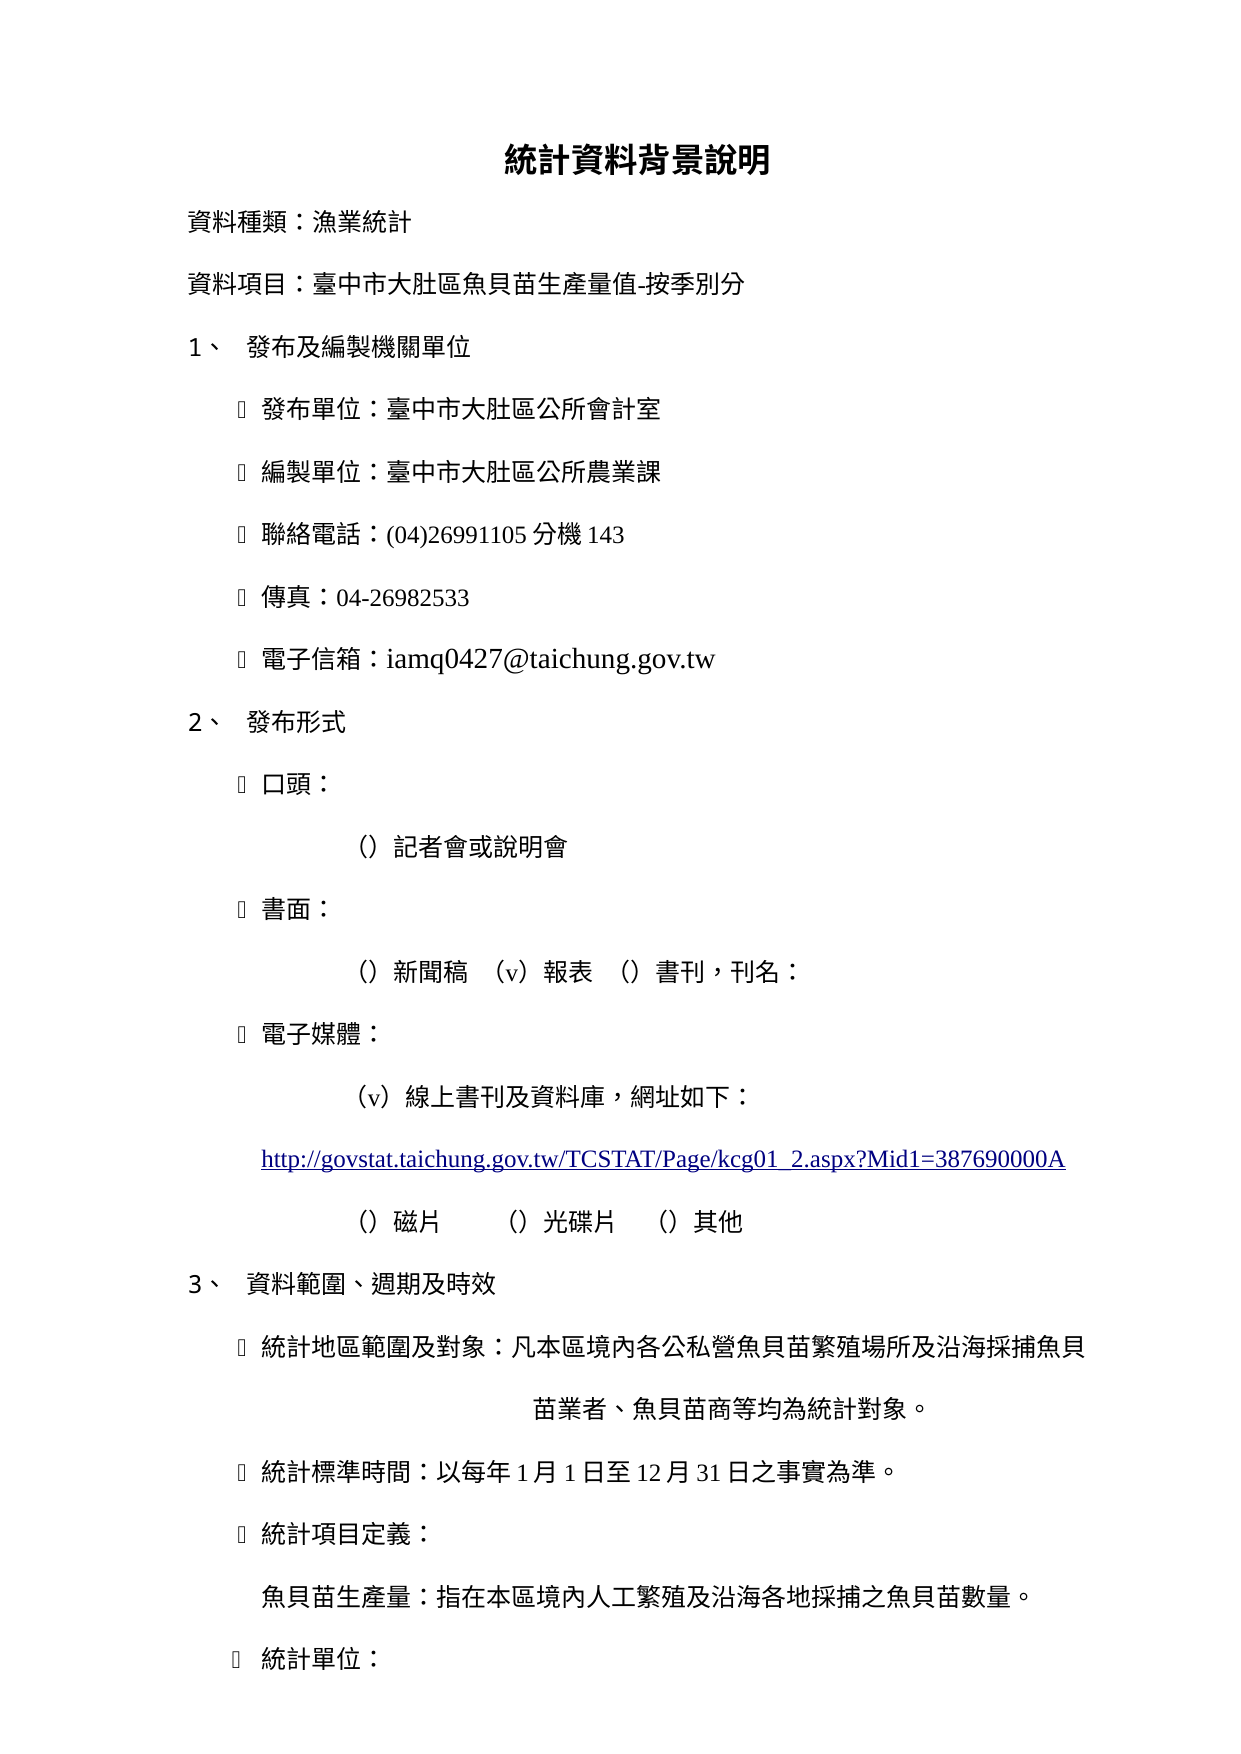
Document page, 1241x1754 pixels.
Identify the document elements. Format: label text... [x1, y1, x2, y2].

list 書面： [237, 866, 1087, 929]
list 口頭： [237, 741, 1087, 804]
list 編製單位：臺中市大肚區公所農業課 [237, 429, 1087, 491]
list 統計單位： [232, 1616, 1087, 1679]
list 發布及編製機關單位 [187, 304, 1087, 366]
list 發布單位：臺中市大肚區公所會計室 [237, 366, 1087, 429]
list 聯絡電話：(04)26991105分機143 [237, 491, 1087, 554]
list 資料範圍、週期及時效 [187, 1241, 1087, 1304]
text 魚貝苗生產量：指在本區境內人工繁殖及沿海各地採捕之魚貝苗數量。 [261, 1554, 1087, 1616]
list 統計項目定義： [237, 1491, 1087, 1554]
text 資料種類：漁業統計 [187, 179, 1087, 241]
list 電子媒體： [237, 991, 1087, 1054]
text （）磁片 （）光碟片 （）其他 [187, 1179, 1087, 1241]
list 電子信箱：iamq0427@taichung.gov.tw [237, 616, 1087, 679]
list 發布形式 [187, 679, 1087, 741]
text （v）線上書刊及資料庫，網址如下： http://govstat.taichung.gov.tw/TCSTAT/Page/kcg01_2.aspx?Mid1=387690000A [261, 1054, 1087, 1179]
list 統計地區範圍及對象：凡本區境內各公私營魚貝苗繁殖場所及沿海採捕魚貝苗業者、魚貝苗商等均為統計對象。 [237, 1304, 1087, 1429]
text 統計資料背景說明 [187, 116, 1087, 179]
list 傳真：04-26982533 [237, 554, 1087, 616]
list 統計標準時間：以每年1月1日至12月31日之事實為準。 [237, 1429, 1087, 1491]
text （）記者會或說明會 [187, 804, 1087, 866]
text 資料項目：臺中市大肚區魚貝苗生產量值-按季別分 [187, 241, 1087, 304]
text （）新聞稿 （v）報表 （）書刊，刊名： [187, 929, 1087, 991]
